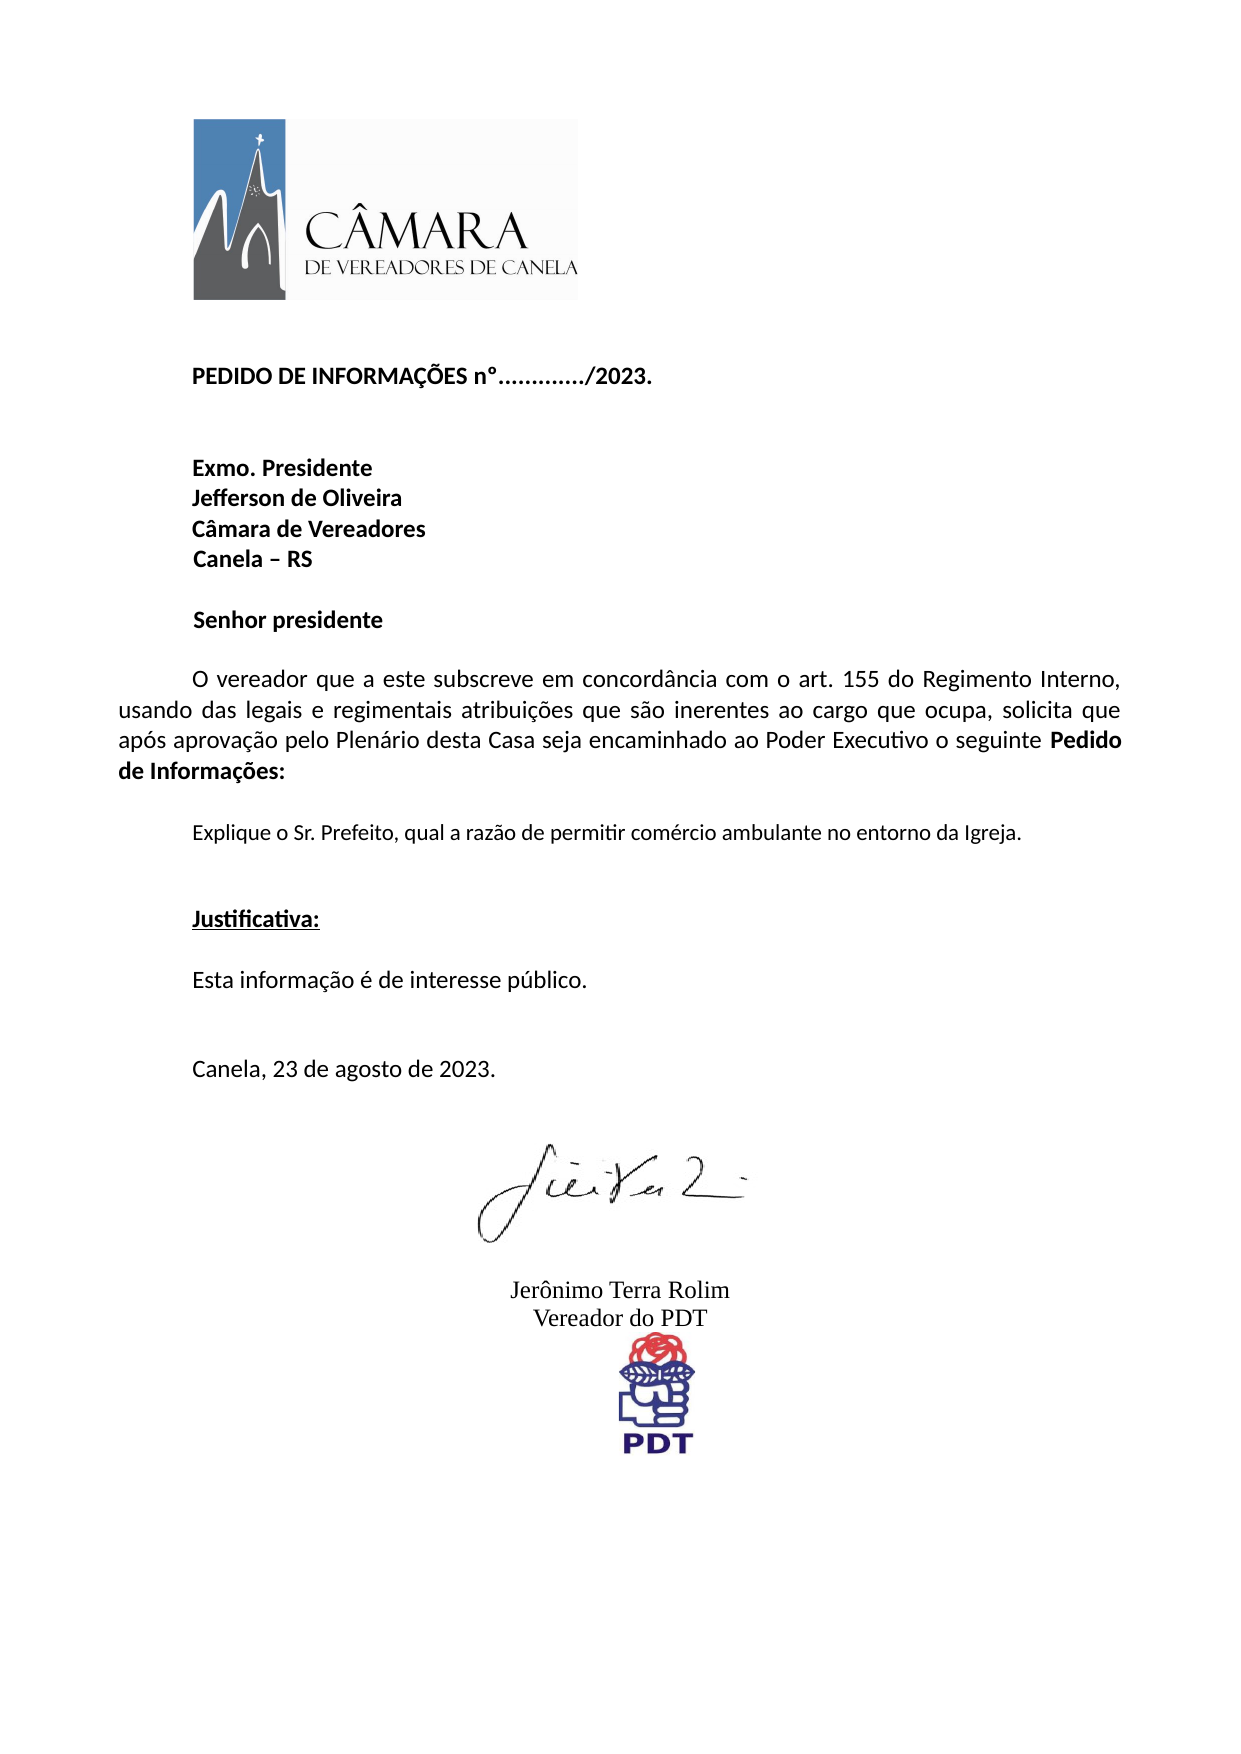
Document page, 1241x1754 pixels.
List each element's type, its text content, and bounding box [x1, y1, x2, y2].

text Jefferson de Oliveira [118, 482, 1122, 513]
text Vereador do PDT [118, 1303, 1122, 1332]
text Canela, 23 de agosto de 2023. [118, 1054, 1122, 1084]
subtitle PEDIDO DE INFORMAÇÕES nº............./2023. [118, 360, 1122, 391]
picture [193, 119, 578, 300]
text Justificativa: [118, 903, 1122, 933]
text O vereador que a este subscreve em concordância com o art. 155 do Regimento Interno, usando das legais e regimentais atribuições que são inerentes ao cargo que ocupa, solicita que após aprovação pelo Plenário desta Casa seja encaminhado ao Poder Executivo o seguinte Pedido de Informações: [118, 664, 1122, 786]
picture [477, 1143, 763, 1246]
text Canela – RS [118, 543, 1122, 574]
text Câmara de Vereadores [118, 513, 1122, 543]
text Jerônimo Terra Rolim [118, 1275, 1122, 1303]
text Esta informação é de interesse público. [118, 933, 1122, 994]
picture [618, 1332, 696, 1459]
text Senhor presidente [118, 604, 1122, 635]
text Exmo. Presidente [118, 452, 1122, 482]
text Explique o Sr. Prefeito, qual a razão de permitir comércio ambulante no entorno da Igreja. [118, 816, 1122, 847]
